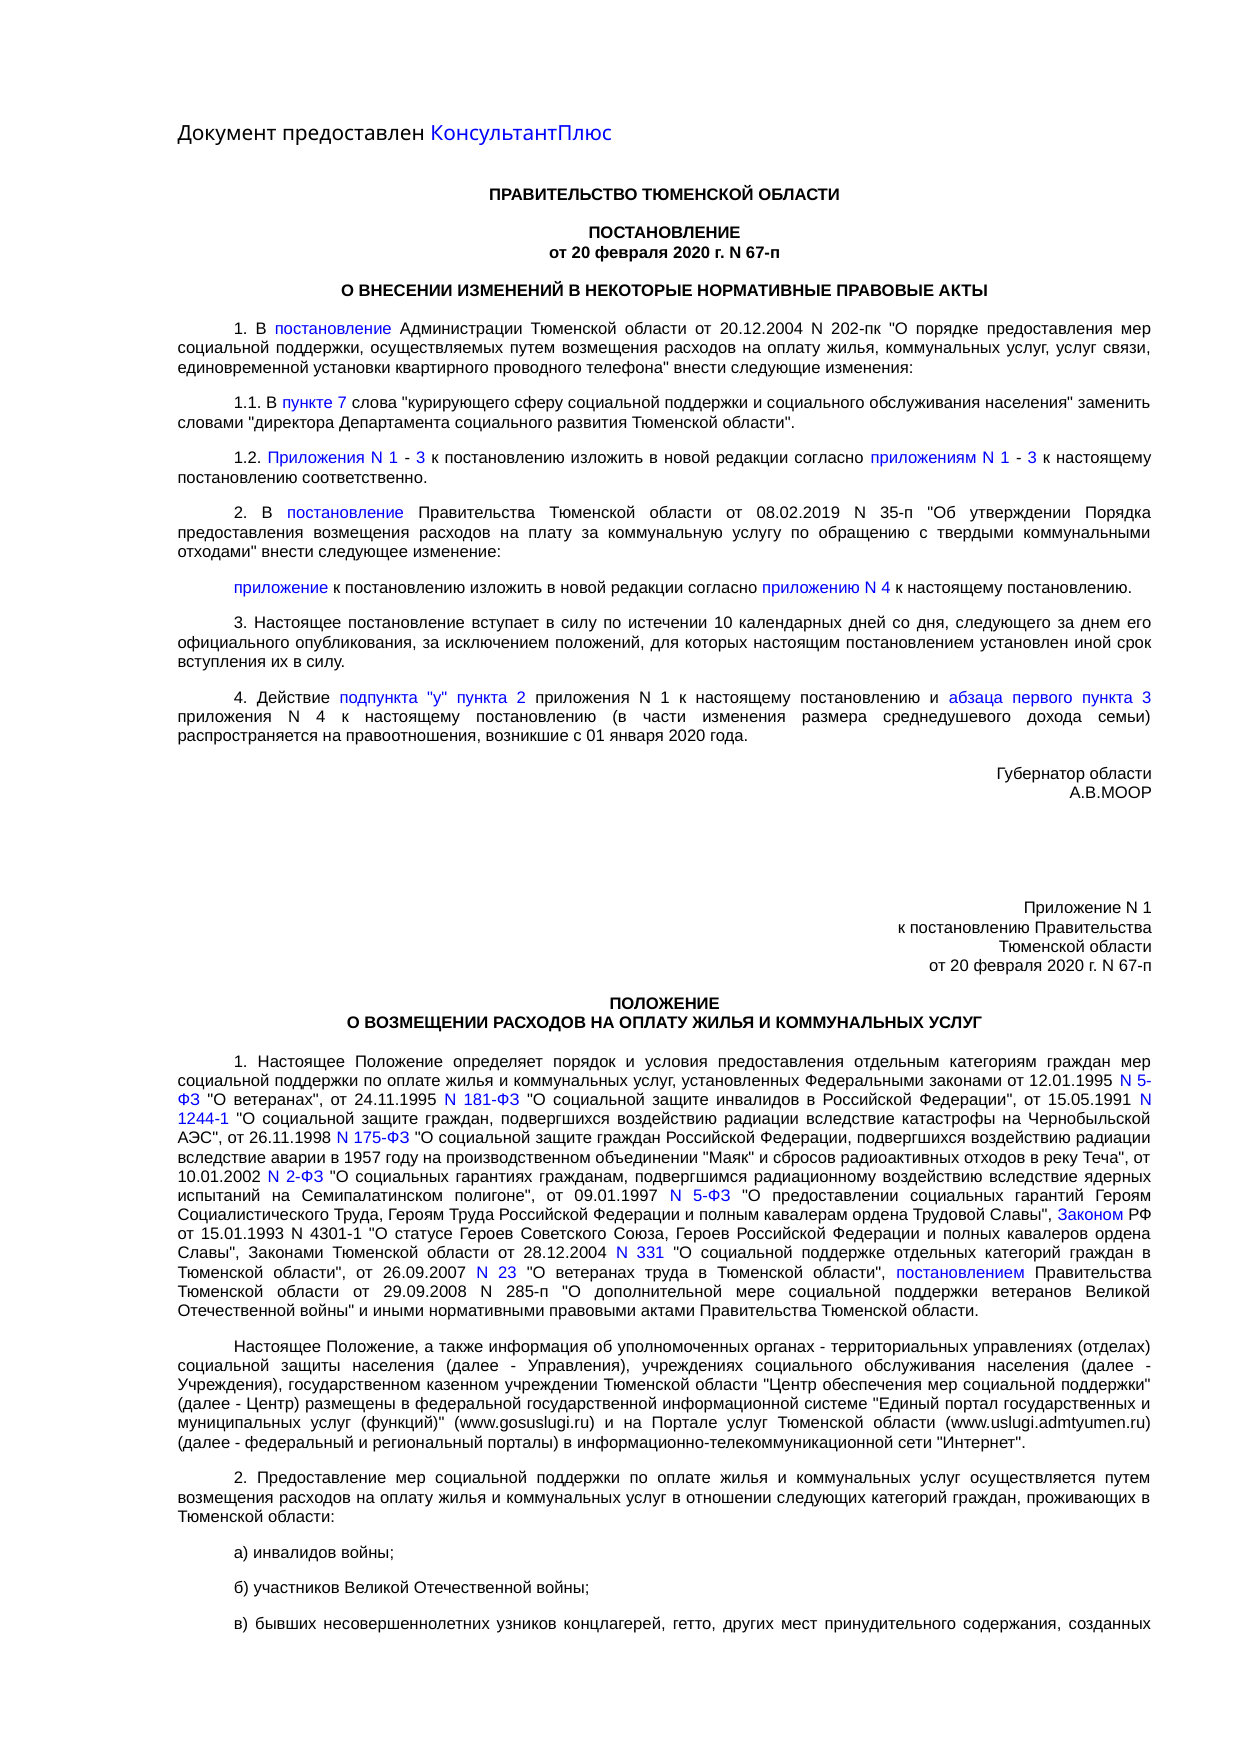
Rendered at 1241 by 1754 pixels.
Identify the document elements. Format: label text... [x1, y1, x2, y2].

text в) бывших несовершеннолетних узников концлагерей, гетто, других мест принудительного содержания, созданных [177, 1614, 1152, 1633]
text 2. В постановление Правительства Тюменской области от 08.02.2019 N 35-п "Об утверждении Порядка предоставления возмещения расходов на плату за коммунальную услугу по обращению с твердыми коммунальными отходами" внести следующее изменение: [177, 503, 1152, 561]
text от 20 февраля 2020 г. N 67-п [177, 242, 1152, 262]
text 2. Предоставление мер социальной поддержки по оплате жилья и коммунальных услуг осуществляется путем возмещения расходов на оплату жилья и коммунальных услуг в отношении следующих категорий граждан, проживающих в Тюменской области: [177, 1468, 1152, 1526]
text 4. Действие подпункта "у" пункта 2 приложения N 1 к настоящему постановлению и абзаца первого пункта 3 приложения N 4 к настоящему постановлению (в части изменения размера среднедушевого дохода семьи) распространяется на правоотношения, возникшие с 01 января 2020 года. [177, 687, 1152, 745]
text приложение к постановлению изложить в новой редакции согласно приложению N 4 к настоящему постановлению. [177, 577, 1152, 597]
text 3. Настоящее постановление вступает в силу по истечении 10 календарных дней со дня, следующего за днем его официального опубликования, за исключением положений, для которых настоящим постановлением установлен иной срок вступления их в силу. [177, 613, 1152, 671]
text от 20 февраля 2020 г. N 67-п [177, 956, 1152, 975]
subtitle Приложение N 1 [177, 898, 1152, 917]
text Губернатор области [177, 764, 1152, 783]
text Настоящее Положение, а также информация об уполномоченных органах - территориальных управлениях (отделах) социальной защиты населения (далее - Управления), учреждениях социального обслуживания населения (далее - Учреждения), государственном казенном учреждении Тюменской области "Центр обеспечения мер социальной поддержки" (далее - Центр) размещены в федеральной государственной информационной системе "Единый портал государственных и муниципальных услуг (функций)" (www.gosuslugi.ru) и на Портале услуг Тюменской области (www.uslugi.admtyumen.ru) (далее - федеральный и региональный порталы) в информационно-телекоммуникационной сети "Интернет". [177, 1337, 1152, 1452]
text а) инвалидов войны; [177, 1542, 1152, 1562]
text Тюменской области [177, 937, 1152, 956]
text к постановлению Правительства [177, 917, 1152, 937]
text О ВОЗМЕЩЕНИИ РАСХОДОВ НА ОПЛАТУ ЖИЛЬЯ И КОММУНАЛЬНЫХ УСЛУГ [177, 1013, 1152, 1032]
text 1.1. В пункте 7 слова "курирующего сферу социальной поддержки и социального обслуживания населения" заменить словами "директора Департамента социального развития Тюменской области". [177, 393, 1152, 432]
text 1. Настоящее Положение определяет порядок и условия предоставления отдельным категориям граждан мер социальной поддержки по оплате жилья и коммунальных услуг, установленных Федеральными законами от 12.01.1995 N 5-ФЗ "О ветеранах", от 24.11.1995 N 181-ФЗ "О социальной защите инвалидов в Российской Федерации", от 15.05.1991 N 1244-1 "О социальной защите граждан, подвергшихся воздействию радиации вследствие катастрофы на Чернобыльской АЭС", от 26.11.1998 N 175-ФЗ "О социальной защите граждан Российской Федерации, подвергшихся воздействию радиации вследствие аварии в 1957 году на производственном объединении "Маяк" и сбросов радиоактивных отходов в реку Теча", от 10.01.2002 N 2-ФЗ "О социальных гарантиях гражданам, подвергшимся радиационному воздействию вследствие ядерных испытаний на Семипалатинском полигоне", от 09.01.1997 N 5-ФЗ "О предоставлении социальных гарантий Героям Социалистического Труда, Героям Труда Российской Федерации и полным кавалерам ордена Трудовой Славы", Законом РФ от 15.01.1993 N 4301-1 "О статусе Героев Советского Союза, Героев Российской Федерации и полных кавалеров ордена Славы", Законами Тюменской области от 28.12.2004 N 331 "О социальной поддержке отдельных категорий граждан в Тюменской области", от 26.09.2007 N 23 "О ветеранах труда в Тюменской области", постановлением Правительства Тюменской области от 29.09.2008 N 285-п "О дополнительной мере социальной поддержки ветеранов Великой Отечественной войны" и иными нормативными правовыми актами Правительства Тюменской области. [177, 1052, 1152, 1320]
text О ВНЕСЕНИИ ИЗМЕНЕНИЙ В НЕКОТОРЫЕ НОРМАТИВНЫЕ ПРАВОВЫЕ АКТЫ [177, 281, 1152, 300]
text А.В.МООР [177, 783, 1152, 802]
text ПОЛОЖЕНИЕ [177, 994, 1152, 1013]
text 1. В постановление Администрации Тюменской области от 20.12.2004 N 202-пк "О порядке предоставления мер социальной поддержки, осуществляемых путем возмещения расходов на оплату жилья, коммунальных услуг, услуг связи, единовременной установки квартирного проводного телефона" внести следующие изменения: [177, 319, 1152, 377]
text Документ предоставлен КонсультантПлюс [177, 118, 1152, 166]
subtitle ПРАВИТЕЛЬСТВО ТЮМЕНСКОЙ ОБЛАСТИ [177, 185, 1152, 204]
text 1.2. Приложения N 1 - 3 к постановлению изложить в новой редакции согласно приложениям N 1 - 3 к настоящему постановлению соответственно. [177, 448, 1152, 487]
text ПОСТАНОВЛЕНИЕ [177, 223, 1152, 242]
text б) участников Великой Отечественной войны; [177, 1578, 1152, 1597]
